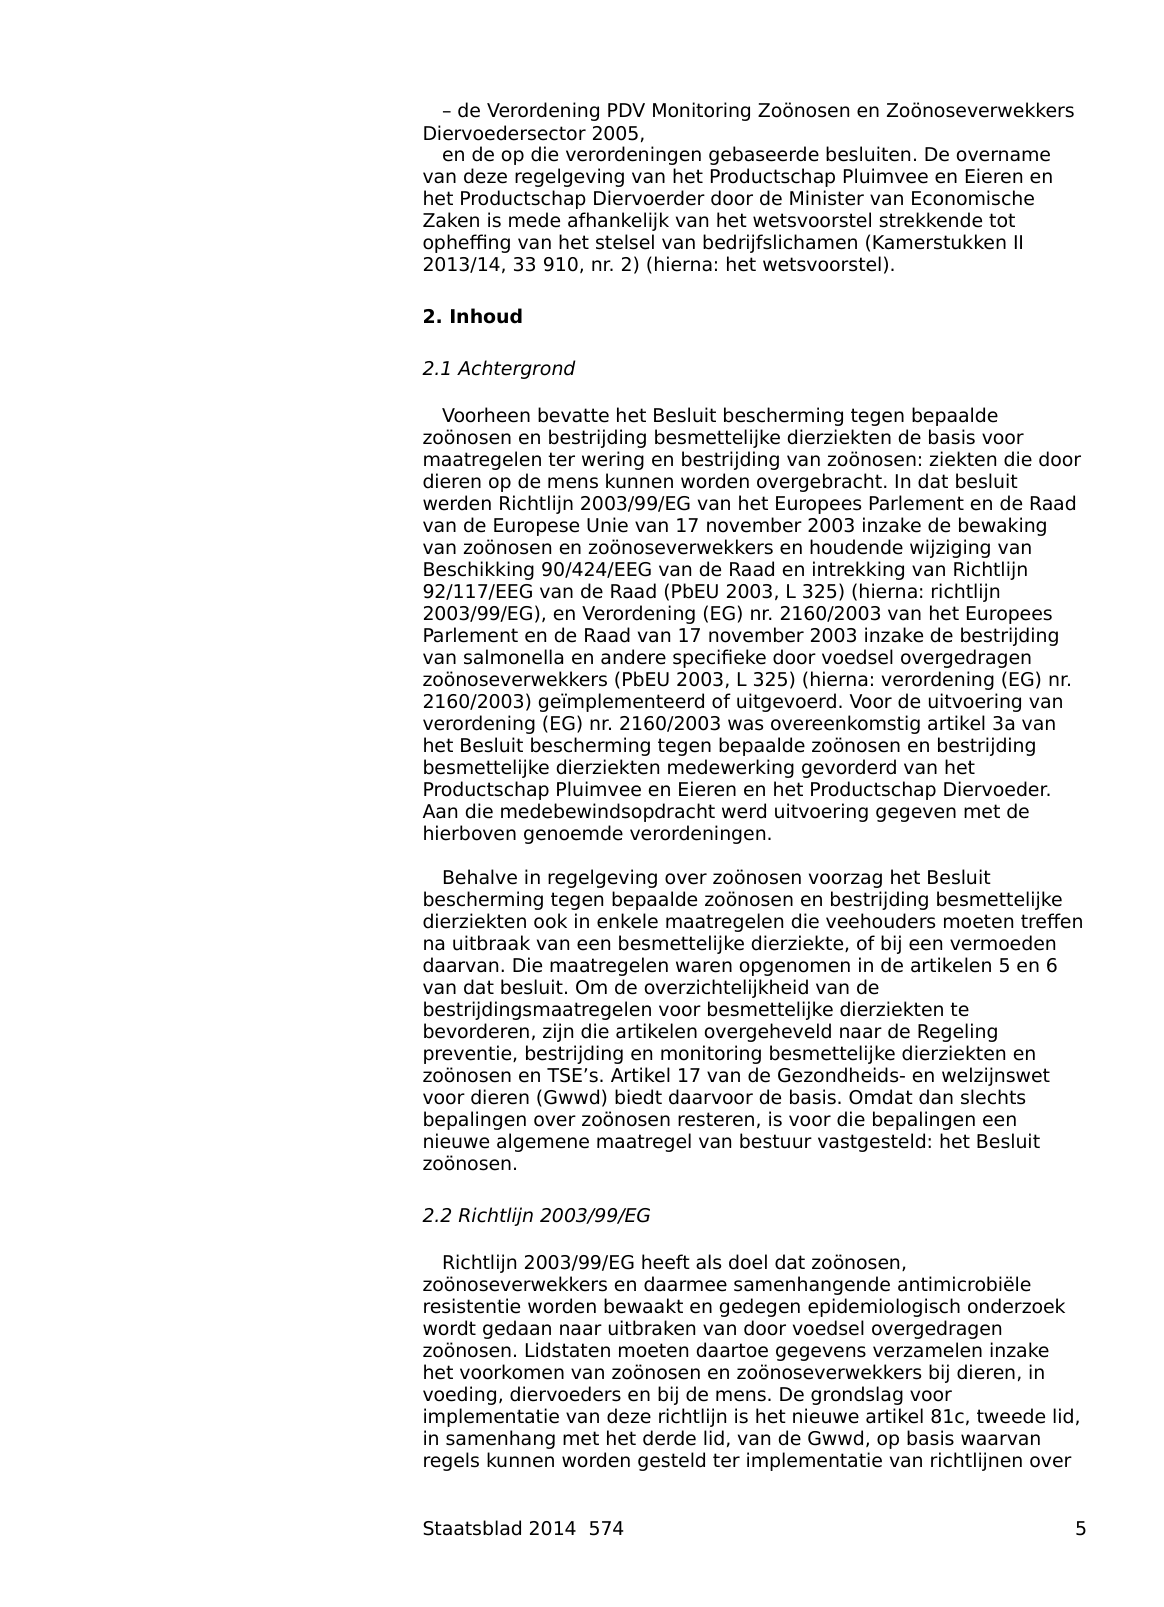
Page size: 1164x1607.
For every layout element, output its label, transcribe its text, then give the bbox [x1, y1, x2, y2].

text Behalve in regelgeving over zoönosen voorzag het Besluit bescherming tegen bepaalde zoönosen en bestrijding besmettelijke dierziekten ook in enkele maatregelen die veehouders moeten treffen na uitbraak van een besmettelijke dierziekte, of bij een vermoeden daarvan. Die maatregelen waren opgenomen in de artikelen 5 en 6 van dat besluit. Om de overzichtelijkheid van de bestrijdingsmaatregelen voor besmettelijke dierziekten te bevorderen, zijn die artikelen overgeheveld naar de Regeling preventie, bestrijding en monitoring besmettelijke dierziekten en zoönosen en TSE’s. Artikel 17 van de Gezondheids- en welzijnswet voor dieren (Gwwd) biedt daarvoor de basis. Omdat dan slechts bepalingen over zoönosen resteren, is voor die bepalingen een nieuwe algemene maatregel van bestuur vastgesteld: het Besluit zoönosen. [422, 867, 1087, 1175]
text – de Verordening PDV Monitoring Zoönosen en Zoönoseverwekkers Diervoedersector 2005, [422, 100, 1087, 144]
text en de op die verordeningen gebaseerde besluiten. De overname van deze regelgeving van het Productschap Pluimvee en Eieren en het Productschap Diervoerder door de Minister van Economische Zaken is mede afhankelijk van het wetsvoorstel strekkende tot opheffing van het stelsel van bedrijfslichamen (Kamerstukken II 2013/14, 33 910, nr. 2) (hierna: het wetsvoorstel). [422, 144, 1087, 276]
text Richtlijn 2003/99/EG heeft als doel dat zoönosen, zoönoseverwekkers en daarmee samenhangende antimicrobiële resistentie worden bewaakt en gedegen epidemiologisch onderzoek wordt gedaan naar uitbraken van door voedsel overgedragen zoönosen. Lidstaten moeten daartoe gegevens verzamelen inzake het voorkomen van zoönosen en zoönoseverwekkers bij dieren, in voeding, diervoeders en bij de mens. De grondslag voor implementatie van deze richtlijn is het nieuwe artikel 81c, tweede lid, in samenhang met het derde lid, van de Gwwd, op basis waarvan regels kunnen worden gesteld ter implementatie van richtlijnen over [422, 1252, 1087, 1471]
subtitle 2. Inhoud [422, 306, 1087, 328]
text Voorheen bevatte het Besluit bescherming tegen bepaalde zoönosen en bestrijding besmettelijke dierziekten de basis voor maatregelen ter wering en bestrijding van zoönosen: ziekten die door dieren op de mens kunnen worden overgebracht. In dat besluit werden Richtlijn 2003/99/EG van het Europees Parlement en de Raad van de Europese Unie van 17 november 2003 inzake de bewaking van zoönosen en zoönoseverwekkers en houdende wijziging van Beschikking 90/424/EEG van de Raad en intrekking van Richtlijn 92/117/EEG van de Raad (PbEU 2003, L 325) (hierna: richtlijn 2003/99/EG), en Verordening (EG) nr. 2160/2003 van het Europees Parlement en de Raad van 17 november 2003 inzake de bestrĳding van salmonella en andere specifieke door voedsel overgedragen zoönoseverwekkers (PbEU 2003, L 325) (hierna: verordening (EG) nr. 2160/2003) geïmplementeerd of uitgevoerd. Voor de uitvoering van verordening (EG) nr. 2160/2003 was overeenkomstig artikel 3a van het Besluit bescherming tegen bepaalde zoönosen en bestrijding besmettelijke dierziekten medewerking gevorderd van het Productschap Pluimvee en Eieren en het Productschap Diervoeder. Aan die medebewindsopdracht werd uitvoering gegeven met de hierboven genoemde verordeningen. [422, 405, 1087, 845]
subtitle 2.1 Achtergrond [422, 358, 1087, 380]
subtitle 2.2 Richtlijn 2003/99/EG [422, 1205, 1087, 1227]
